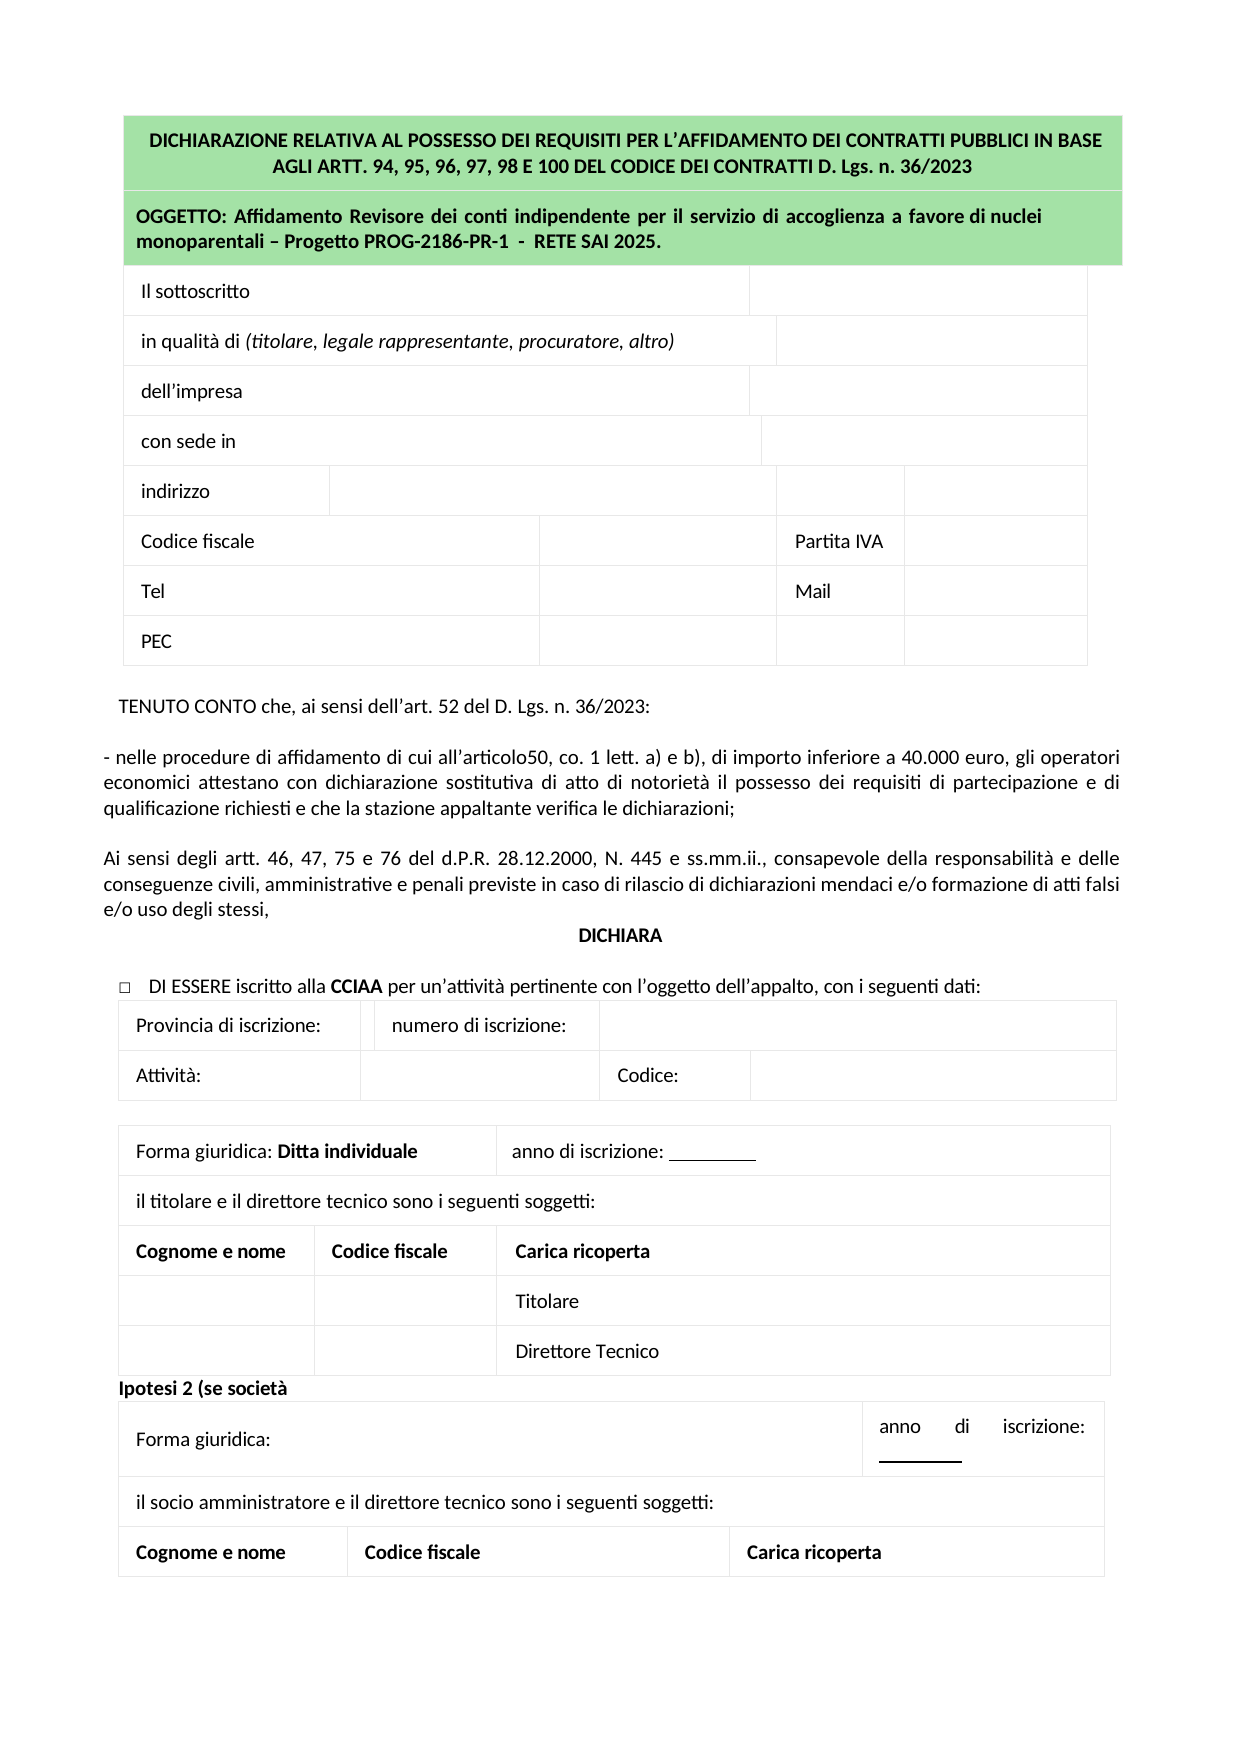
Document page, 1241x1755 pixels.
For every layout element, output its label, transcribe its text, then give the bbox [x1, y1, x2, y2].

table_cell [315, 1276, 496, 1325]
table_cell Direttore Tecnico [497, 1326, 1110, 1375]
table_cell OGGETTO: Affidamento Revisore dei conti indipendente per il servizio di accoglienza a favore di nuclei monoparentali – Progetto PROG-2186-PR-1 - RETE SAI 2025. [124, 191, 1122, 265]
table_header numero di iscrizione: [375, 1001, 599, 1050]
table_cell in qualità di (titolare, legale rappresentante, procuratore, altro) [124, 316, 776, 365]
table_cell [905, 516, 1087, 565]
table_cell [777, 466, 904, 515]
table_cell Tel [124, 566, 539, 615]
table_cell [540, 616, 776, 665]
table_header Forma giuridica: Ditta individuale [119, 1126, 496, 1175]
table_cell [777, 316, 1087, 365]
table_cell [762, 416, 1087, 465]
table_cell Attività: [119, 1051, 360, 1100]
table_cell indirizzo [124, 466, 329, 515]
table_cell [777, 616, 904, 665]
table_cell Cognome e nome [119, 1527, 347, 1576]
table_cell Partita IVA [777, 516, 904, 565]
list DI ESSERE iscritto alla CCIAA per un’attività pertinente con l’oggetto dell’appalto, con i seguenti dati: [118, 972, 1137, 1000]
table_cell Mail [777, 566, 904, 615]
table_cell [905, 566, 1087, 615]
table_cell [1088, 266, 1122, 665]
table_cell dell’impresa [124, 366, 749, 415]
table_cell Codice fiscale [348, 1527, 729, 1576]
table_header anno di iscrizione: [497, 1126, 1110, 1175]
table_cell Cognome e nome [119, 1226, 314, 1275]
table_cell Carica ricoperta [730, 1527, 1104, 1576]
table_cell [750, 366, 1087, 415]
table_cell [315, 1326, 496, 1375]
table_cell il socio amministratore e il direttore tecnico sono i seguenti soggetti: [119, 1477, 1104, 1526]
table_cell il titolare e il direttore tecnico sono i seguenti soggetti: [119, 1176, 1110, 1225]
table_cell [119, 1276, 314, 1325]
table_cell [905, 466, 1087, 515]
table_cell Codice fiscale [315, 1226, 496, 1275]
table_header [600, 1001, 1116, 1050]
text TENUTO CONTO che, ai sensi dell’art. 52 del D. Lgs. n. 36/2023: [118, 693, 1137, 719]
subtitle DICHIARA [103, 922, 1137, 947]
table_header DICHIARAZIONE RELATIVA AL POSSESSO DEI REQUISITI PER L’AFFIDAMENTO DEI CONTRATTI PUBBLICI IN BASE AGLI ARTT. 94, 95, 96, 97, 98 E 100 DEL CODICE DEI CONTRATTI D. Lgs. n. 36/2023 [124, 116, 1122, 190]
text - nelle procedure di affidamento di cui all’articolo50, co. 1 lett. a) e b), di importo inferiore a 40.000 euro, gli operatori economici attestano con dichiarazione sostitutiva di atto di notorietà il possesso dei requisiti di partecipazione e di qualificazione richiesti e che la stazione appaltante verifica le dichiarazioni; [103, 744, 1122, 820]
table_cell Carica ricoperta [497, 1226, 1110, 1275]
table_header anno di iscrizione: [863, 1402, 1104, 1476]
table_header Provincia di iscrizione: [119, 1001, 360, 1050]
table_cell [751, 1051, 1116, 1100]
table_cell Il sottoscritto [124, 266, 749, 315]
table_cell [905, 616, 1087, 665]
text Ai sensi degli artt. 46, 47, 75 e 76 del d.P.R. 28.12.2000, N. 445 e ss.mm.ii., consapevole della responsabilità e delle conseguenze civili, amministrative e penali previste in caso di rilascio di dichiarazioni mendaci e/o formazione di atti falsi e/o uso degli stessi, [103, 846, 1121, 922]
table_cell [119, 1326, 314, 1375]
table_cell con sede in [124, 416, 761, 465]
table_cell [540, 516, 776, 565]
table_cell PEC [124, 616, 539, 665]
table_cell [361, 1051, 599, 1100]
table_cell Codice fiscale [124, 516, 539, 565]
table_cell [540, 566, 776, 615]
table_cell Titolare [497, 1276, 1110, 1325]
table_header [361, 1001, 374, 1050]
table_header Forma giuridica: [119, 1402, 862, 1476]
subtitle Ipotesi 2 (se società [118, 1375, 1137, 1401]
table_cell [750, 266, 1087, 315]
table_cell [330, 466, 776, 515]
table_cell Codice: [600, 1051, 750, 1100]
